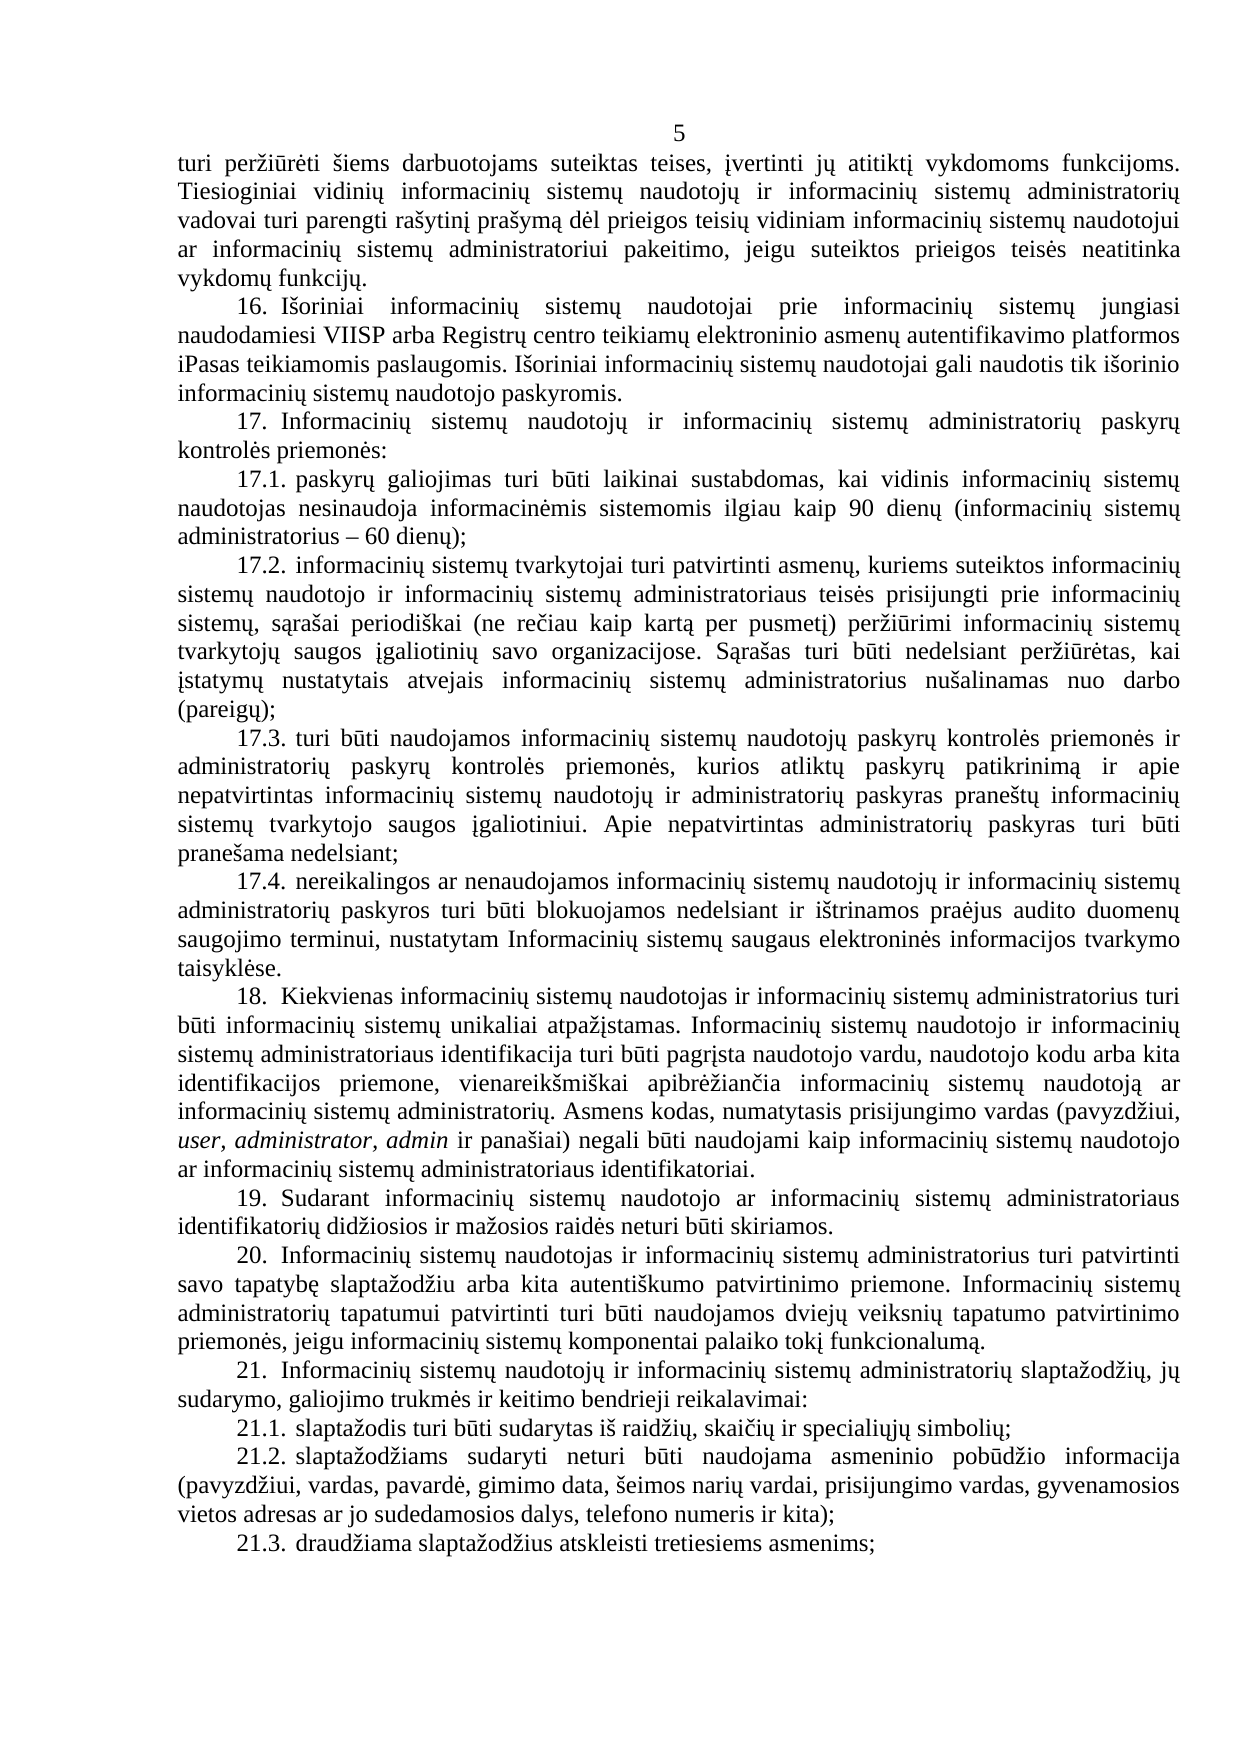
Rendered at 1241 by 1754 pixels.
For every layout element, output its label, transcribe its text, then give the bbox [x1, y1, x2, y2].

text 19. Sudarant informacinių sistemų naudotojo ar informacinių sistemų administratoriaus identifikatorių didžiosios ir mažosios raidės neturi būti skiriamos. [177, 1183, 1181, 1240]
text 18. Kiekvienas informacinių sistemų naudotojas ir informacinių sistemų administratorius turi būti informacinių sistemų unikaliai atpažįstamas. Informacinių sistemų naudotojo ir informacinių sistemų administratoriaus identifikacija turi būti pagrįsta naudotojo vardu, naudotojo kodu arba kita identifikacijos priemone, vienareikšmiškai apibrėžiančia informacinių sistemų naudotoją ar informacinių sistemų administratorių. Asmens kodas, numatytasis prisijungimo vardas (pavyzdžiui, user, administrator, admin ir panašiai) negali būti naudojami kaip informacinių sistemų naudotojo ar informacinių sistemų administratoriaus identifikatoriai. [177, 981, 1181, 1183]
text turi peržiūrėti šiems darbuotojams suteiktas teises, įvertinti jų atitiktį vykdomoms funkcijoms. Tiesioginiai vidinių informacinių sistemų naudotojų ir informacinių sistemų administratorių vadovai turi parengti rašytinį prašymą dėl prieigos teisių vidiniam informacinių sistemų naudotojui ar informacinių sistemų administratoriui pakeitimo, jeigu suteiktos prieigos teisės neatitinka vykdomų funkcijų. [177, 148, 1181, 291]
text 17.2. informacinių sistemų tvarkytojai turi patvirtinti asmenų, kuriems suteiktos informacinių sistemų naudotojo ir informacinių sistemų administratoriaus teisės prisijungti prie informacinių sistemų, sąrašai periodiškai (ne rečiau kaip kartą per pusmetį) peržiūrimi informacinių sistemų tvarkytojų saugos įgaliotinių savo organizacijose. Sąrašas turi būti nedelsiant peržiūrėtas, kai įstatymų nustatytais atvejais informacinių sistemų administratorius nušalinamas nuo darbo (pareigų); [177, 550, 1181, 723]
text 17.3. turi būti naudojamos informacinių sistemų naudotojų paskyrų kontrolės priemonės ir administratorių paskyrų kontrolės priemonės, kurios atliktų paskyrų patikrinimą ir apie nepatvirtintas informacinių sistemų naudotojų ir administratorių paskyras praneštų informacinių sistemų tvarkytojo saugos įgaliotiniui. Apie nepatvirtintas administratorių paskyras turi būti pranešama nedelsiant; [177, 723, 1181, 866]
text 21.3. draudžiama slaptažodžius atskleisti tretiesiems asmenims; [177, 1528, 1181, 1556]
text 17.4. nereikalingos ar nenaudojamos informacinių sistemų naudotojų ir informacinių sistemų administratorių paskyros turi būti blokuojamos nedelsiant ir ištrinamos praėjus audito duomenų saugojimo terminui, nustatytam Informacinių sistemų saugaus elektroninės informacijos tvarkymo taisyklėse. [177, 866, 1181, 981]
text 21.1. slaptažodis turi būti sudarytas iš raidžių, skaičių ir specialiųjų simbolių; [177, 1413, 1181, 1441]
text 17.1. paskyrų galiojimas turi būti laikinai sustabdomas, kai vidinis informacinių sistemų naudotojas nesinaudoja informacinėmis sistemomis ilgiau kaip 90 dienų (informacinių sistemų administratorius – 60 dienų); [177, 464, 1181, 550]
text 20. Informacinių sistemų naudotojas ir informacinių sistemų administratorius turi patvirtinti savo tapatybę slaptažodžiu arba kita autentiškumo patvirtinimo priemone. Informacinių sistemų administratorių tapatumui patvirtinti turi būti naudojamos dviejų veiksnių tapatumo patvirtinimo priemonės, jeigu informacinių sistemų komponentai palaiko tokį funkcionalumą. [177, 1240, 1181, 1355]
text 21. Informacinių sistemų naudotojų ir informacinių sistemų administratorių slaptažodžių, jų sudarymo, galiojimo trukmės ir keitimo bendrieji reikalavimai: [177, 1355, 1181, 1413]
text 16. Išoriniai informacinių sistemų naudotojai prie informacinių sistemų jungiasi naudodamiesi VIISP arba Registrų centro teikiamų elektroninio asmenų autentifikavimo platformos iPasas teikiamomis paslaugomis. Išoriniai informacinių sistemų naudotojai gali naudotis tik išorinio informacinių sistemų naudotojo paskyromis. [177, 291, 1181, 406]
text 21.2. slaptažodžiams sudaryti neturi būti naudojama asmeninio pobūdžio informacija (pavyzdžiui, vardas, pavardė, gimimo data, šeimos narių vardai, prisijungimo vardas, gyvenamosios vietos adresas ar jo sudedamosios dalys, telefono numeris ir kita); [177, 1441, 1181, 1528]
text 17. Informacinių sistemų naudotojų ir informacinių sistemų administratorių paskyrų kontrolės priemonės: [177, 406, 1181, 464]
